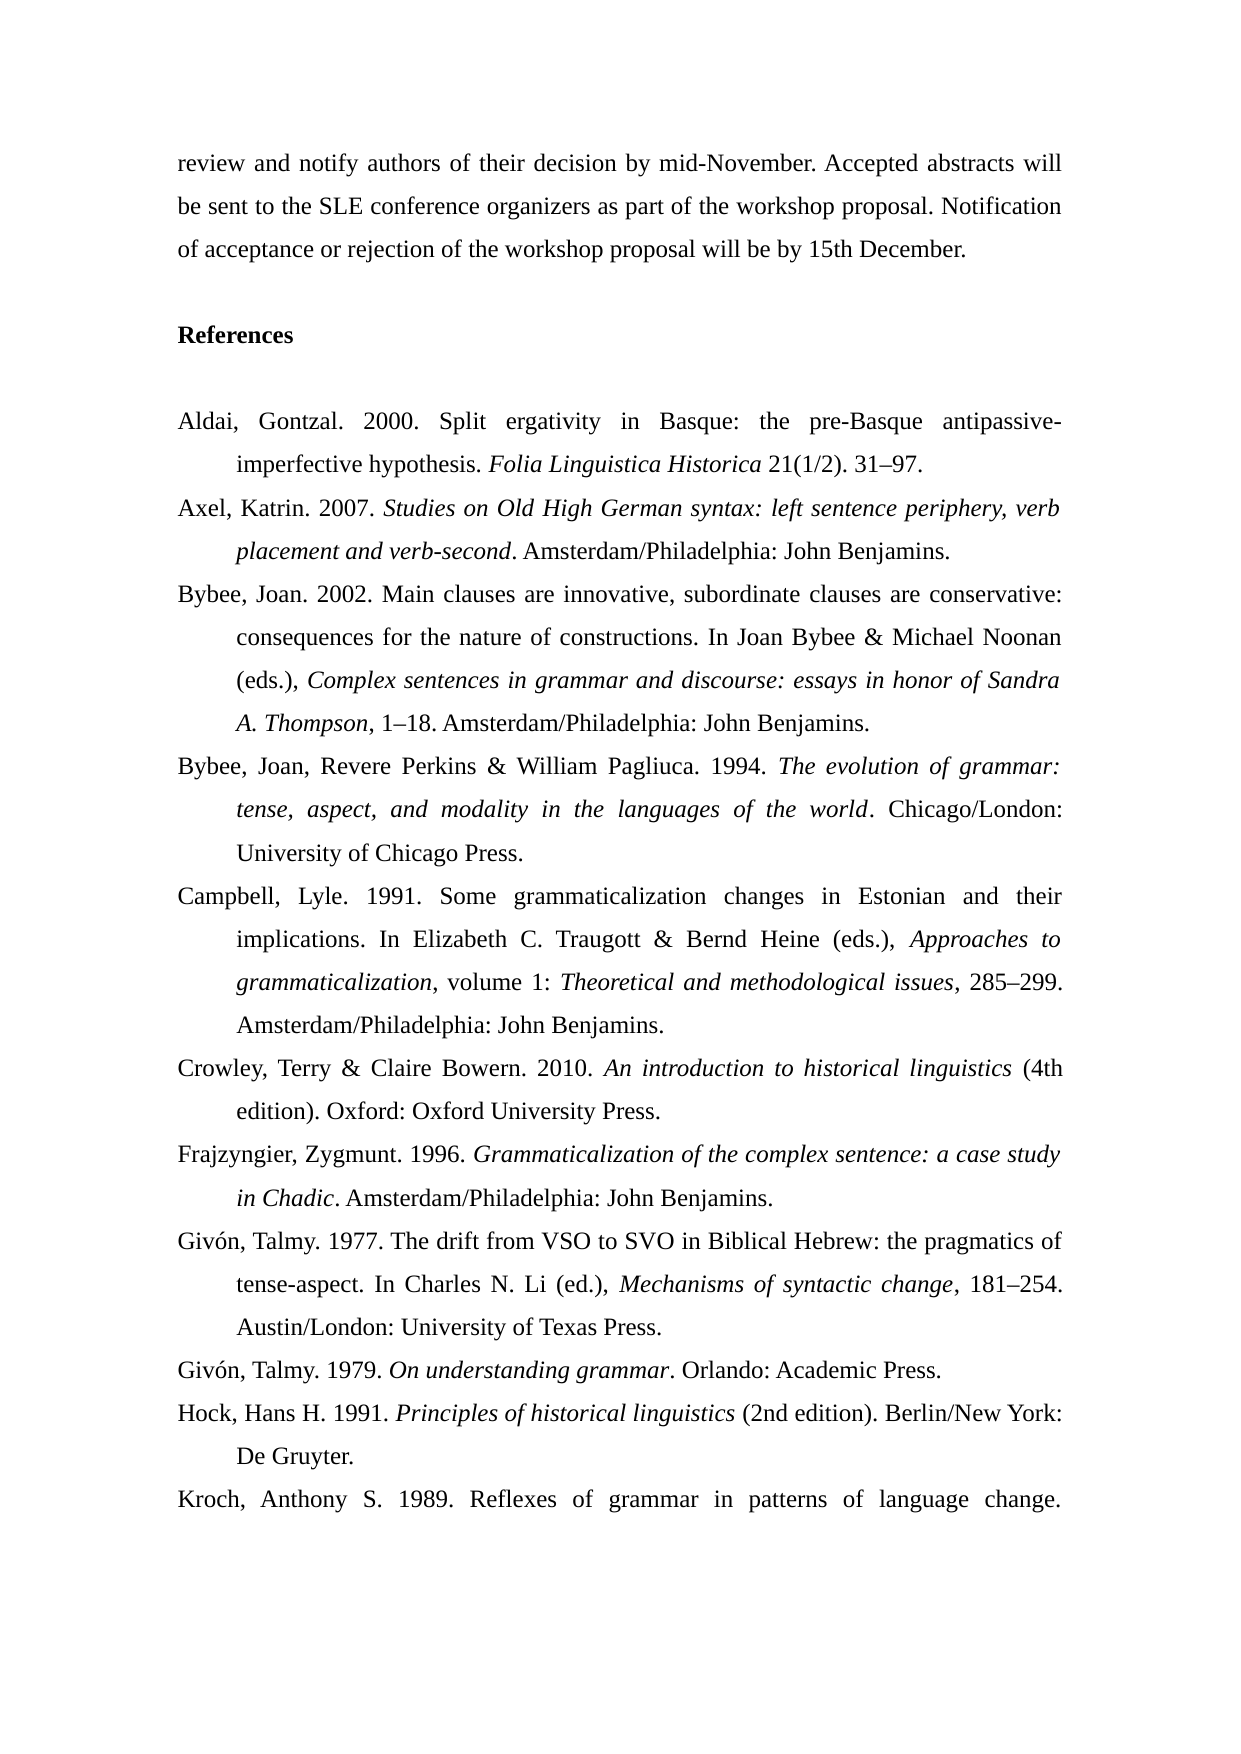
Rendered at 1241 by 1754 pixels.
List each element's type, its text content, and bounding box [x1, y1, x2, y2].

text Campbell, Lyle. 1991. Some grammaticalization changes in Estonian and their implications. In Elizabeth C. Traugott & Bernd Heine (eds.), Approaches to grammaticalization, volume 1: Theoretical and methodological issues, 285‒299. Amsterdam/Philadelphia: John Benjamins. [177, 881, 1063, 1039]
text References [177, 320, 1063, 349]
text Givón, Talmy. 1977. The drift from VSO to SVO in Biblical Hebrew: the pragmatics of tense-aspect. In Charles N. Li (ed.), Mechanisms of syntactic change, 181‒254. Austin/London: University of Texas Press. [177, 1226, 1063, 1341]
text Crowley, Terry & Claire Bowern. 2010. An introduction to historical linguistics (4th edition). Oxford: Oxford University Press. [177, 1053, 1063, 1125]
text Givón, Talmy. 1979. On understanding grammar. Orlando: Academic Press. [177, 1355, 1063, 1384]
text Hock, Hans H. 1991. Principles of historical linguistics (2nd edition). Berlin/New York: De Gruyter. [177, 1398, 1063, 1470]
text review and notify authors of their decision by mid-November. Accepted abstracts will be sent to the SLE conference organizers as part of the workshop proposal. Notification of acceptance or rejection of the workshop proposal will be by 15th December. [177, 148, 1063, 263]
text Bybee, Joan. 2002. Main clauses are innovative, subordinate clauses are conservative: consequences for the nature of constructions. In Joan Bybee & Michael Noonan (eds.), Complex sentences in grammar and discourse: essays in honor of Sandra A. Thompson, 1‒18. Amsterdam/Philadelphia: John Benjamins. [177, 579, 1063, 737]
text Kroch, Anthony S. 1989. Reflexes of grammar in patterns of language change. [177, 1484, 1063, 1513]
text Bybee, Joan, Revere Perkins & William Pagliuca. 1994. The evolution of grammar: tense, aspect, and modality in the languages of the world. Chicago/London: University of Chicago Press. [177, 751, 1063, 866]
text Axel, Katrin. 2007. Studies on Old High German syntax: left sentence periphery, verb placement and verb-second. Amsterdam/Philadelphia: John Benjamins. [177, 493, 1063, 564]
text Aldai, Gontzal. 2000. Split ergativity in Basque: the pre-Basque antipassive-imperfective hypothesis. Folia Linguistica Historica 21(1/2). 31‒97. [177, 406, 1063, 478]
text Frajzyngier, Zygmunt. 1996. Grammaticalization of the complex sentence: a case study in Chadic. Amsterdam/Philadelphia: John Benjamins. [177, 1139, 1063, 1211]
